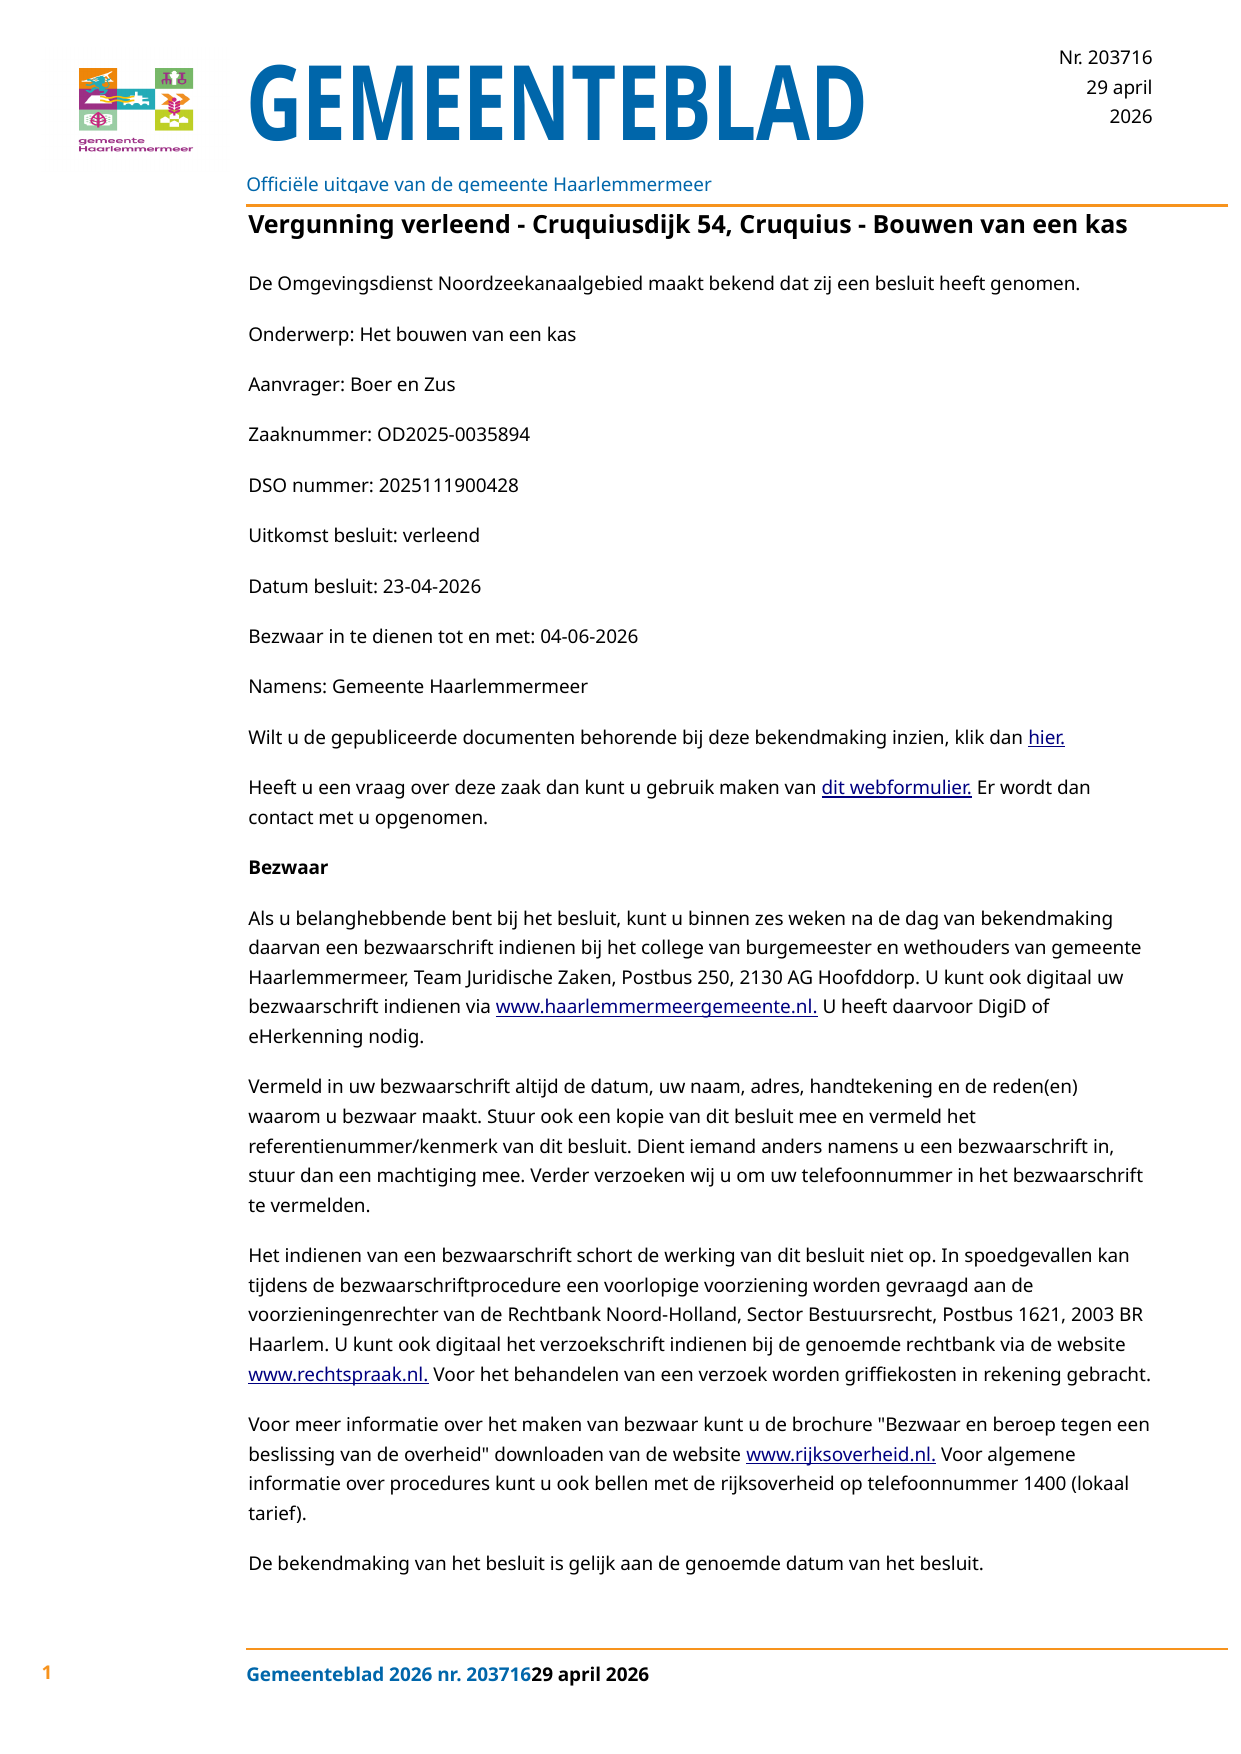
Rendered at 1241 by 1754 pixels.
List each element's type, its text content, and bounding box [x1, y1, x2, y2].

text Het indienen van een bezwaarschrift schort de werking van dit besluit niet op. In spoedgevallen kan tijdens de bezwaarschriftprocedure een voorlopige voorziening worden gevraagd aan de voorzieningenrechter van de Rechtbank Noord-Holland, Sector Bestuursrecht, Postbus 1621, 2003 BR Haarlem. U kunt ook digitaal het verzoekschrift indienen bij de genoemde rechtbank via de website www.rechtspraak.nl. Voor het behandelen van een verzoek worden griffiekosten in rekening gebracht. [248, 1242, 1152, 1386]
text Onderwerp: Het bouwen van een kas [248, 321, 1152, 346]
text Als u belanghebbende bent bij het besluit, kunt u binnen zes weken na de dag van bekendmaking daarvan een bezwaarschrift indienen bij het college van burgemeester en wethouders van gemeente Haarlemmermeer, Team Juridische Zaken, Postbus 250, 2130 AG Hoofddorp. U kunt ook digitaal uw bezwaarschrift indienen via www.haarlemmermeergemeente.nl. U heeft daarvoor DigiD of eHerkenning nodig. [248, 905, 1152, 1049]
text Vergunning verleend - Cruquiusdijk 54, Cruquius - Bouwen van een kas [248, 207, 1152, 241]
text Vermeld in uw bezwaarschrift altijd de datum, uw naam, adres, handtekening en de reden(en) waarom u bezwaar maakt. Stuur ook een kopie van dit besluit mee en vermeld het referentienummer/kenmerk van dit besluit. Dient iemand anders namens u een bezwaarschrift in, stuur dan een machtiging mee. Verder verzoeken wij u om uw telefoonnummer in het bezwaarschrift te vermelden. [248, 1074, 1152, 1218]
text Bezwaar [248, 854, 1152, 880]
text Voor meer informatie over het maken van bezwaar kunt u de brochure "Bezwaar en beroep tegen een beslissing van de overheid" downloaden van de website www.rijksoverheid.nl. Voor algemene informatie over procedures kunt u ook bellen met de rijksoverheid op telefoonnummer 1400 (lokaal tarief). [248, 1411, 1152, 1526]
text Wilt u de gepubliceerde documenten behorende bij deze bekendmaking inzien, klik dan hier. [248, 724, 1152, 750]
text DSO nummer: 2025111900428 [248, 472, 1152, 498]
text Bezwaar in te dienen tot en met: 04-06-2026 [248, 623, 1152, 649]
text Aanvrager: Boer en Zus [248, 371, 1152, 397]
text Datum besluit: 23-04-2026 [248, 573, 1152, 598]
text De Omgevingsdienst Noordzeekanaalgebied maakt bekend dat zij een besluit heeft genomen. [248, 270, 1152, 296]
text Heeft u een vraag over deze zaak dan kunt u gebruik maken van dit webformulier. Er wordt dan contact met u opgenomen. [248, 774, 1152, 830]
text Zaaknummer: OD2025-0035894 [248, 422, 1152, 447]
picture [41, 47, 231, 172]
text Uitkomst besluit: verleend [248, 522, 1152, 548]
text De bekendmaking van het besluit is gelijk aan de genoemde datum van het besluit. [248, 1550, 1152, 1576]
text Namens: Gemeente Haarlemmermeer [248, 674, 1152, 699]
